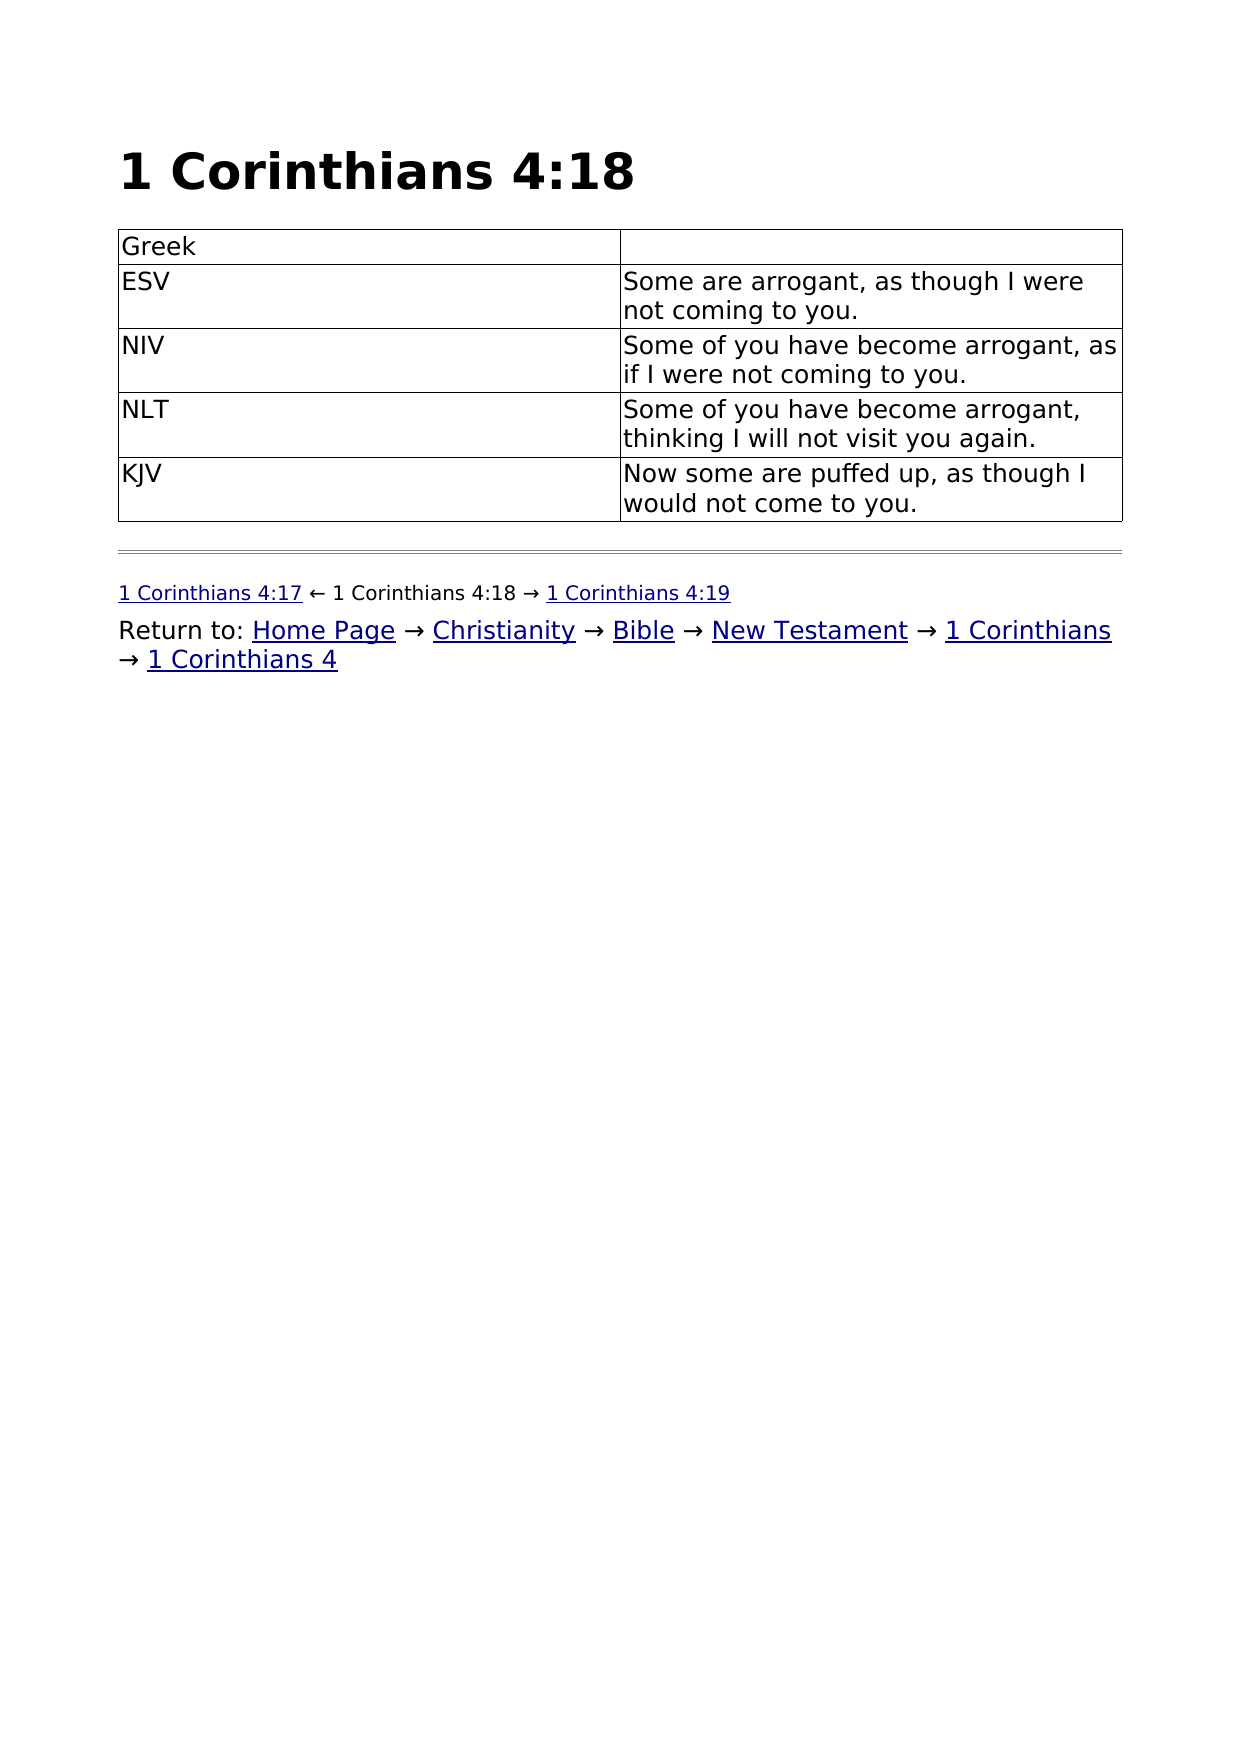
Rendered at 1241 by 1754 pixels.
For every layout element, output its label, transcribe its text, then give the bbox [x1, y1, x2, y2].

table_cell NIV [119, 329, 620, 392]
table_cell Now some are puffed up, as though I would not come to you. [621, 458, 1122, 521]
text 1 Corinthians 4:17 ← 1 Corinthians 4:18 → 1 Corinthians 4:19 [118, 582, 1122, 616]
table_cell Some of you have become arrogant, as if I were not coming to you. [621, 329, 1122, 392]
table_cell Some are arrogant, as though I were not coming to you. [621, 265, 1122, 328]
table_cell ESV [119, 265, 620, 328]
text Return to: Home Page → Christianity → Bible → New Testament → 1 Corinthians → 1 Corinthians 4 [118, 616, 1122, 674]
subtitle 1 Corinthians 4:18 [118, 143, 1122, 201]
table_header [621, 230, 1122, 264]
table_header Greek [119, 230, 620, 264]
table_cell Some of you have become arrogant, thinking I will not visit you again. [621, 393, 1122, 457]
table_cell NLT [119, 393, 620, 457]
table_cell KJV [119, 458, 620, 521]
